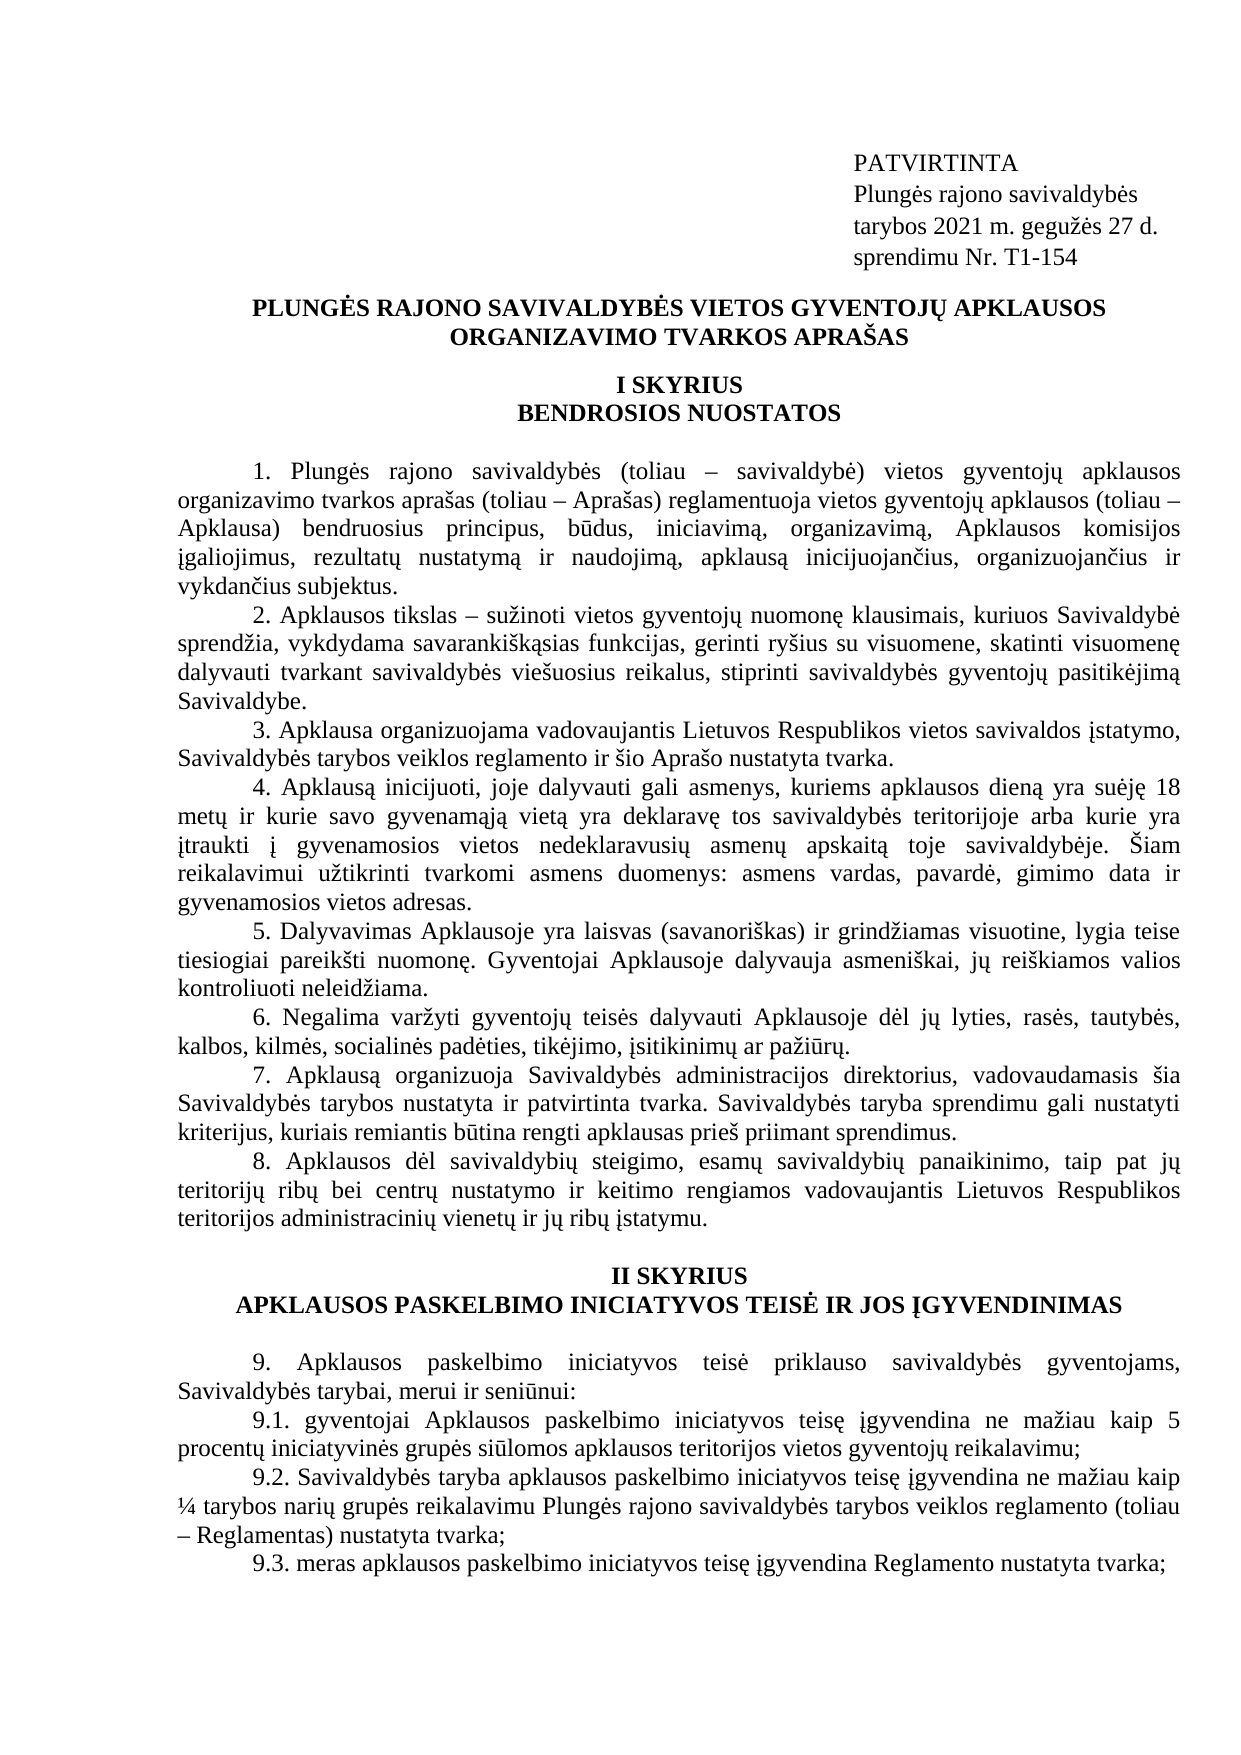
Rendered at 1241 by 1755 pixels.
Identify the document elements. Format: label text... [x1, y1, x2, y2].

text 2. Apklausos tikslas – sužinoti vietos gyventojų nuomonę klausimais, kuriuos Savivaldybė sprendžia, vykdydama savarankiškąsias funkcijas, gerinti ryšius su visuomene, skatinti visuomenę dalyvauti tvarkant savivaldybės viešuosius reikalus, stiprinti savivaldybės gyventojų pasitikėjimą Savivaldybe. [177, 600, 1181, 715]
text PLUNGĖS RAJONO SAVIVALDYBĖS VIETOS GYVENTOJŲ APKLAUSOS ORGANIZAVIMO TVARKOS APRAŠAS [177, 293, 1181, 351]
text 5. Dalyvavimas Apklausoje yra laisvas (savanoriškas) ir grindžiamas visuotine, lygia teise tiesiogiai pareikšti nuomonę. Gyventojai Apklausoje dalyvauja asmeniškai, jų reiškiamos valios kontroliuoti neleidžiama. [177, 916, 1181, 1002]
text 9. Apklausos paskelbimo iniciatyvos teisė priklauso savivaldybės gyventojams, Savivaldybės tarybai, merui ir seniūnui: [177, 1347, 1181, 1405]
text tarybos 2021 m. gegužės 27 d. [824, 211, 1181, 239]
text BENDROSIOS NUOSTATOS [177, 398, 1181, 427]
text Plungės rajono savivaldybės [824, 179, 1181, 208]
text 9.1. gyventojai Apklausos paskelbimo iniciatyvos teisę įgyvendina ne mažiau kaip 5 procentų iniciatyvinės grupės siūlomos apklausos teritorijos vietos gyventojų reikalavimu; [177, 1405, 1181, 1462]
text sprendimu Nr. T1-154 [824, 242, 1181, 271]
text 4. Apklausą inicijuoti, joje dalyvauti gali asmenys, kuriems apklausos dieną yra suėję 18 metų ir kurie savo gyvenamąją vietą yra deklaravę tos savivaldybės teritorijoje arba kurie yra įtraukti į gyvenamosios vietos nedeklaravusių asmenų apskaitą toje savivaldybėje. Šiam reikalavimui užtikrinti tvarkomi asmens duomenys: asmens vardas, pavardė, gimimo data ir gyvenamosios vietos adresas. [177, 772, 1181, 916]
text 8. Apklausos dėl savivaldybių steigimo, esamų savivaldybių panaikinimo, taip pat jų teritorijų ribų bei centrų nustatymo ir keitimo rengiamos vadovaujantis Lietuvos Respublikos teritorijos administracinių vienetų ir jų ribų įstatymu. [177, 1146, 1181, 1232]
text I SKYRIUS [177, 370, 1181, 398]
text 6. Negalima varžyti gyventojų teisės dalyvauti Apklausoje dėl jų lyties, rasės, tautybės, kalbos, kilmės, socialinės padėties, tikėjimo, įsitikinimų ar pažiūrų. [177, 1002, 1181, 1060]
text 9.3. meras apklausos paskelbimo iniciatyvos teisę įgyvendina Reglamento nustatyta tvarka; [177, 1548, 1181, 1577]
text 3. Apklausa organizuojama vadovaujantis Lietuvos Respublikos vietos savivaldos įstatymo, Savivaldybės tarybos veiklos reglamento ir šio Aprašo nustatyta tvarka. [177, 715, 1181, 772]
text 7. Apklausą organizuoja Savivaldybės administracijos direktorius, vadovaudamasis šia Savivaldybės tarybos nustatyta ir patvirtinta tvarka. Savivaldybės taryba sprendimu gali nustatyti kriterijus, kuriais remiantis būtina rengti apklausas prieš priimant sprendimus. [177, 1060, 1181, 1146]
text II SKYRIUS [177, 1261, 1181, 1290]
text 1. Plungės rajono savivaldybės (toliau – savivaldybė) vietos gyventojų apklausos organizavimo tvarkos aprašas (toliau – Aprašas) reglamentuoja vietos gyventojų apklausos (toliau – Apklausa) bendruosius principus, būdus, iniciavimą, organizavimą, Apklausos komisijos įgaliojimus, rezultatų nustatymą ir naudojimą, apklausą inicijuojančius, organizuojančius ir vykdančius subjektus. [177, 456, 1181, 600]
text PATVIRTINTA [824, 148, 1181, 176]
text APKLAUSOS PASKELBIMO INICIATYVOS TEISĖ IR JOS ĮGYVENDINIMAS [177, 1290, 1181, 1318]
text 9.2. Savivaldybės taryba apklausos paskelbimo iniciatyvos teisę įgyvendina ne mažiau kaip ¼ tarybos narių grupės reikalavimu Plungės rajono savivaldybės tarybos veiklos reglamento (toliau – Reglamentas) nustatyta tvarka; [177, 1462, 1181, 1548]
